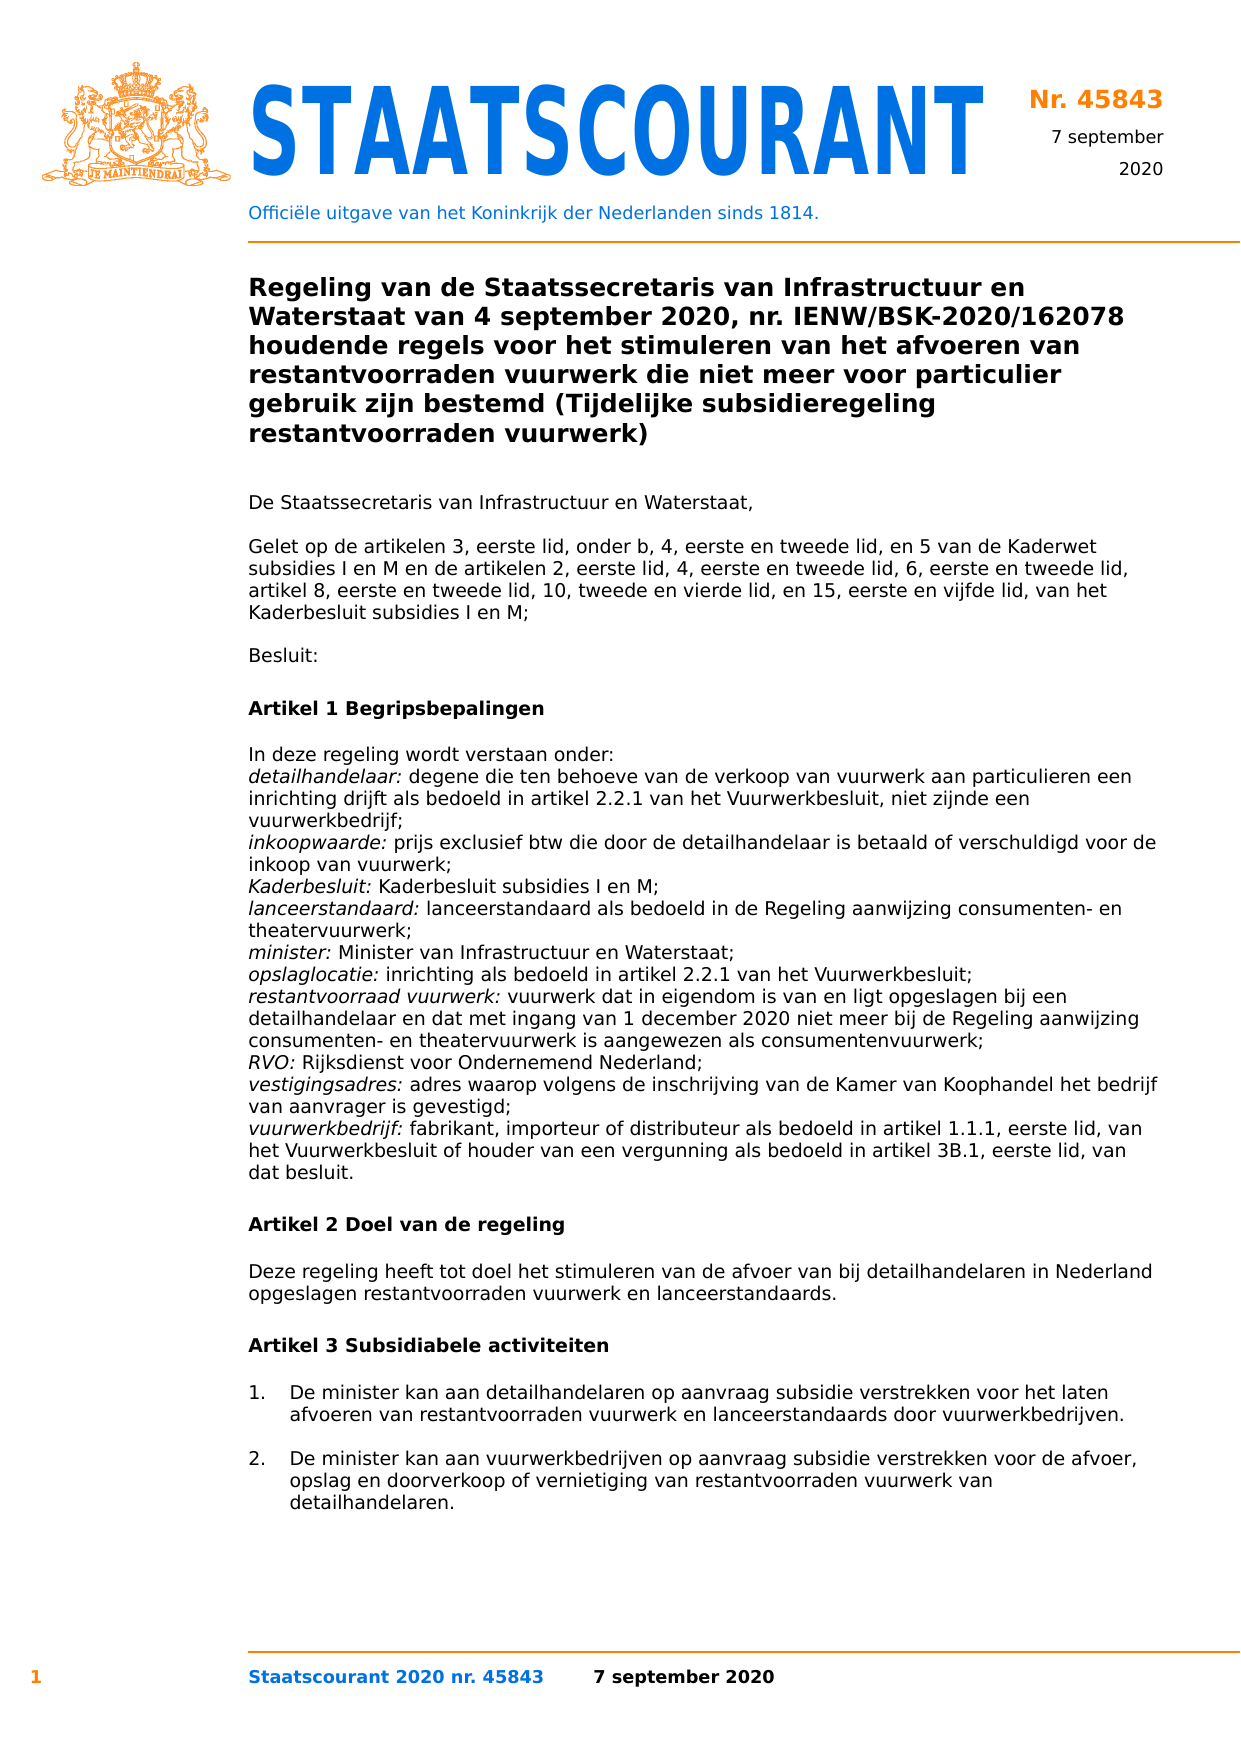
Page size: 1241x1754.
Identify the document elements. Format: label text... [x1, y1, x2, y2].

table_cell Officiële uitgave van het Koninkrijk der Nederlanden sinds 1814. [248, 203, 1240, 241]
table_header STAATSCOURANT [248, 62, 998, 203]
text lanceerstandaard: lanceerstandaard als bedoeld in de Regeling aanwijzing consumenten- en theatervuurwerk; [248, 898, 1163, 942]
text Besluit: [248, 645, 1163, 667]
text Deze regeling heeft tot doel het stimuleren van de afvoer van bij detailhandelaren in Nederland opgeslagen restantvoorraden vuurwerk en lanceerstandaards. [248, 1261, 1163, 1305]
table_header Nr. 45843 [998, 62, 1240, 121]
subtitle Artikel 2 Doel van de regeling [248, 1214, 1163, 1236]
picture [41, 62, 231, 186]
text vuurwerkbedrijf: fabrikant, importeur of distributeur als bedoeld in artikel 1.1.1, eerste lid, van het Vuurwerkbesluit of houder van een vergunning als bedoeld in artikel 3B.1, eerste lid, van dat besluit. [248, 1118, 1163, 1184]
text In deze regeling wordt verstaan onder: [248, 744, 1163, 766]
text inkoopwaarde: prijs exclusief btw die door de detailhandelaar is betaald of verschuldigd voor de inkoop van vuurwerk; [248, 832, 1163, 876]
text 2. De minister kan aan vuurwerkbedrijven op aanvraag subsidie verstrekken voor de afvoer, opslag en doorverkoop of vernietiging van restantvoorraden vuurwerk van detailhandelaren. [248, 1448, 1163, 1514]
table_header [25, 62, 248, 241]
table_cell 7 september [998, 121, 1240, 153]
text vestigingsadres: adres waarop volgens de inschrijving van de Kamer van Koophandel het bedrijf van aanvrager is gevestigd; [248, 1074, 1163, 1118]
subtitle Artikel 3 Subsidiabele activiteiten [248, 1335, 1163, 1357]
subtitle Regeling van de Staatssecretaris van Infrastructuur en Waterstaat van 4 september 2020, nr. IENW/BSK-2020/162078 houdende regels voor het stimuleren van het afvoeren van restantvoorraden vuurwerk die niet meer voor particulier gebruik zijn bestemd (Tijdelijke subsidieregeling restantvoorraden vuurwerk) [248, 273, 1163, 448]
text restantvoorraad vuurwerk: vuurwerk dat in eigendom is van en ligt opgeslagen bij een detailhandelaar en dat met ingang van 1 december 2020 niet meer bij de Regeling aanwijzing consumenten- en theatervuurwerk is aangewezen als consumentenvuurwerk; [248, 986, 1163, 1052]
subtitle Artikel 1 Begripsbepalingen [248, 697, 1163, 719]
text RVO: Rijksdienst voor Ondernemend Nederland; [248, 1052, 1163, 1074]
text 1. De minister kan aan detailhandelaren op aanvraag subsidie verstrekken voor het laten afvoeren van restantvoorraden vuurwerk en lanceerstandaards door vuurwerkbedrijven. [248, 1382, 1163, 1426]
text opslaglocatie: inrichting als bedoeld in artikel 2.2.1 van het Vuurwerkbesluit; [248, 964, 1163, 986]
text detailhandelaar: degene die ten behoeve van de verkoop van vuurwerk aan particulieren een inrichting drijft als bedoeld in artikel 2.2.1 van het Vuurwerkbesluit, niet zijnde een vuurwerkbedrijf; [248, 766, 1163, 832]
text minister: Minister van Infrastructuur en Waterstaat; [248, 942, 1163, 964]
text Kaderbesluit: Kaderbesluit subsidies I en M; [248, 876, 1163, 898]
text De Staatssecretaris van Infrastructuur en Waterstaat, [248, 492, 1163, 514]
table_cell 2020 [998, 153, 1240, 203]
text Gelet op de artikelen 3, eerste lid, onder b, 4, eerste en tweede lid, en 5 van de Kaderwet subsidies I en M en de artikelen 2, eerste lid, 4, eerste en tweede lid, 6, eerste en tweede lid, artikel 8, eerste en tweede lid, 10, tweede en vierde lid, en 15, eerste en vijfde lid, van het Kaderbesluit subsidies I en M; [248, 536, 1163, 623]
